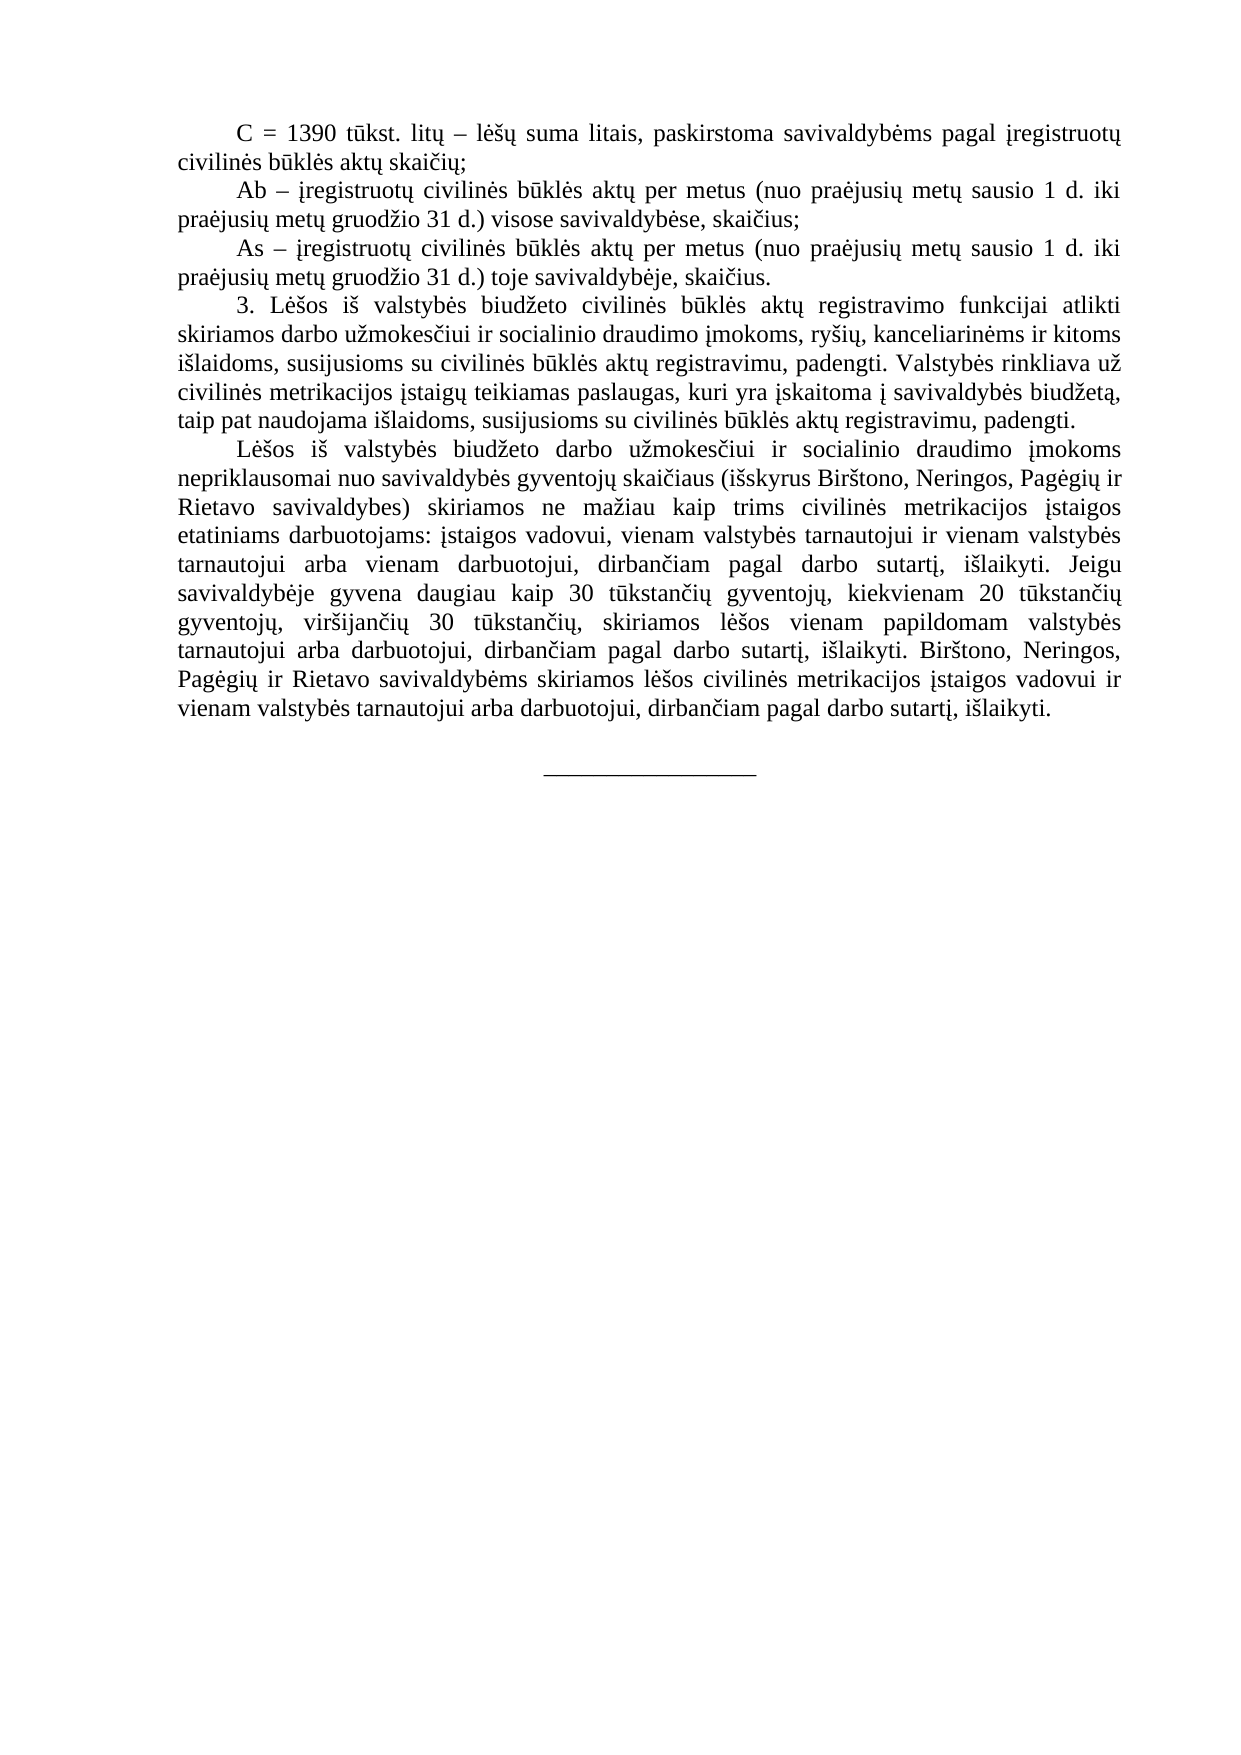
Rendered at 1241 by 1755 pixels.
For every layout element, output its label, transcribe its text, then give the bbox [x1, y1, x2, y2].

text _________________ [177, 751, 1122, 779]
text 3. Lėšos iš valstybės biudžeto civilinės būklės aktų registravimo funkcijai atlikti skiriamos darbo užmokesčiui ir socialinio draudimo įmokoms, ryšių, kanceliarinėms ir kitoms išlaidoms, susijusioms su civilinės būklės aktų registravimu, padengti. Valstybės rinkliava už civilinės metrikacijos įstaigų teikiamas paslaugas, kuri yra įskaitoma į savivaldybės biudžetą, taip pat naudojama išlaidoms, susijusioms su civilinės būklės aktų registravimu, padengti. [177, 291, 1122, 434]
text Ab – įregistruotų civilinės būklės aktų per metus (nuo praėjusių metų sausio 1 d. iki praėjusių metų gruodžio 31 d.) visose savivaldybėse, skaičius; [177, 176, 1122, 233]
text Lėšos iš valstybės biudžeto darbo užmokesčiui ir socialinio draudimo įmokoms nepriklausomai nuo savivaldybės gyventojų skaičiaus (išskyrus Birštono, Neringos, Pagėgių ir Rietavo savivaldybes) skiriamos ne mažiau kaip trims civilinės metrikacijos įstaigos etatiniams darbuotojams: įstaigos vadovui, vienam valstybės tarnautojui ir vienam valstybės tarnautojui arba vienam darbuotojui, dirbančiam pagal darbo sutartį, išlaikyti. Jeigu savivaldybėje gyvena daugiau kaip 30 tūkstančių gyventojų, kiekvienam 20 tūkstančių gyventojų, viršijančių 30 tūkstančių, skiriamos lėšos vienam papildomam valstybės tarnautojui arba darbuotojui, dirbančiam pagal darbo sutartį, išlaikyti. Birštono, Neringos, Pagėgių ir Rietavo savivaldybėms skiriamos lėšos civilinės metrikacijos įstaigos vadovui ir vienam valstybės tarnautojui arba darbuotojui, dirbančiam pagal darbo sutartį, išlaikyti. [177, 434, 1122, 722]
text C = 1390 tūkst. litų – lėšų suma litais, paskirstoma savivaldybėms pagal įregistruotų civilinės būklės aktų skaičių; [177, 118, 1122, 176]
text As – įregistruotų civilinės būklės aktų per metus (nuo praėjusių metų sausio 1 d. iki praėjusių metų gruodžio 31 d.) toje savivaldybėje, skaičius. [177, 233, 1122, 291]
